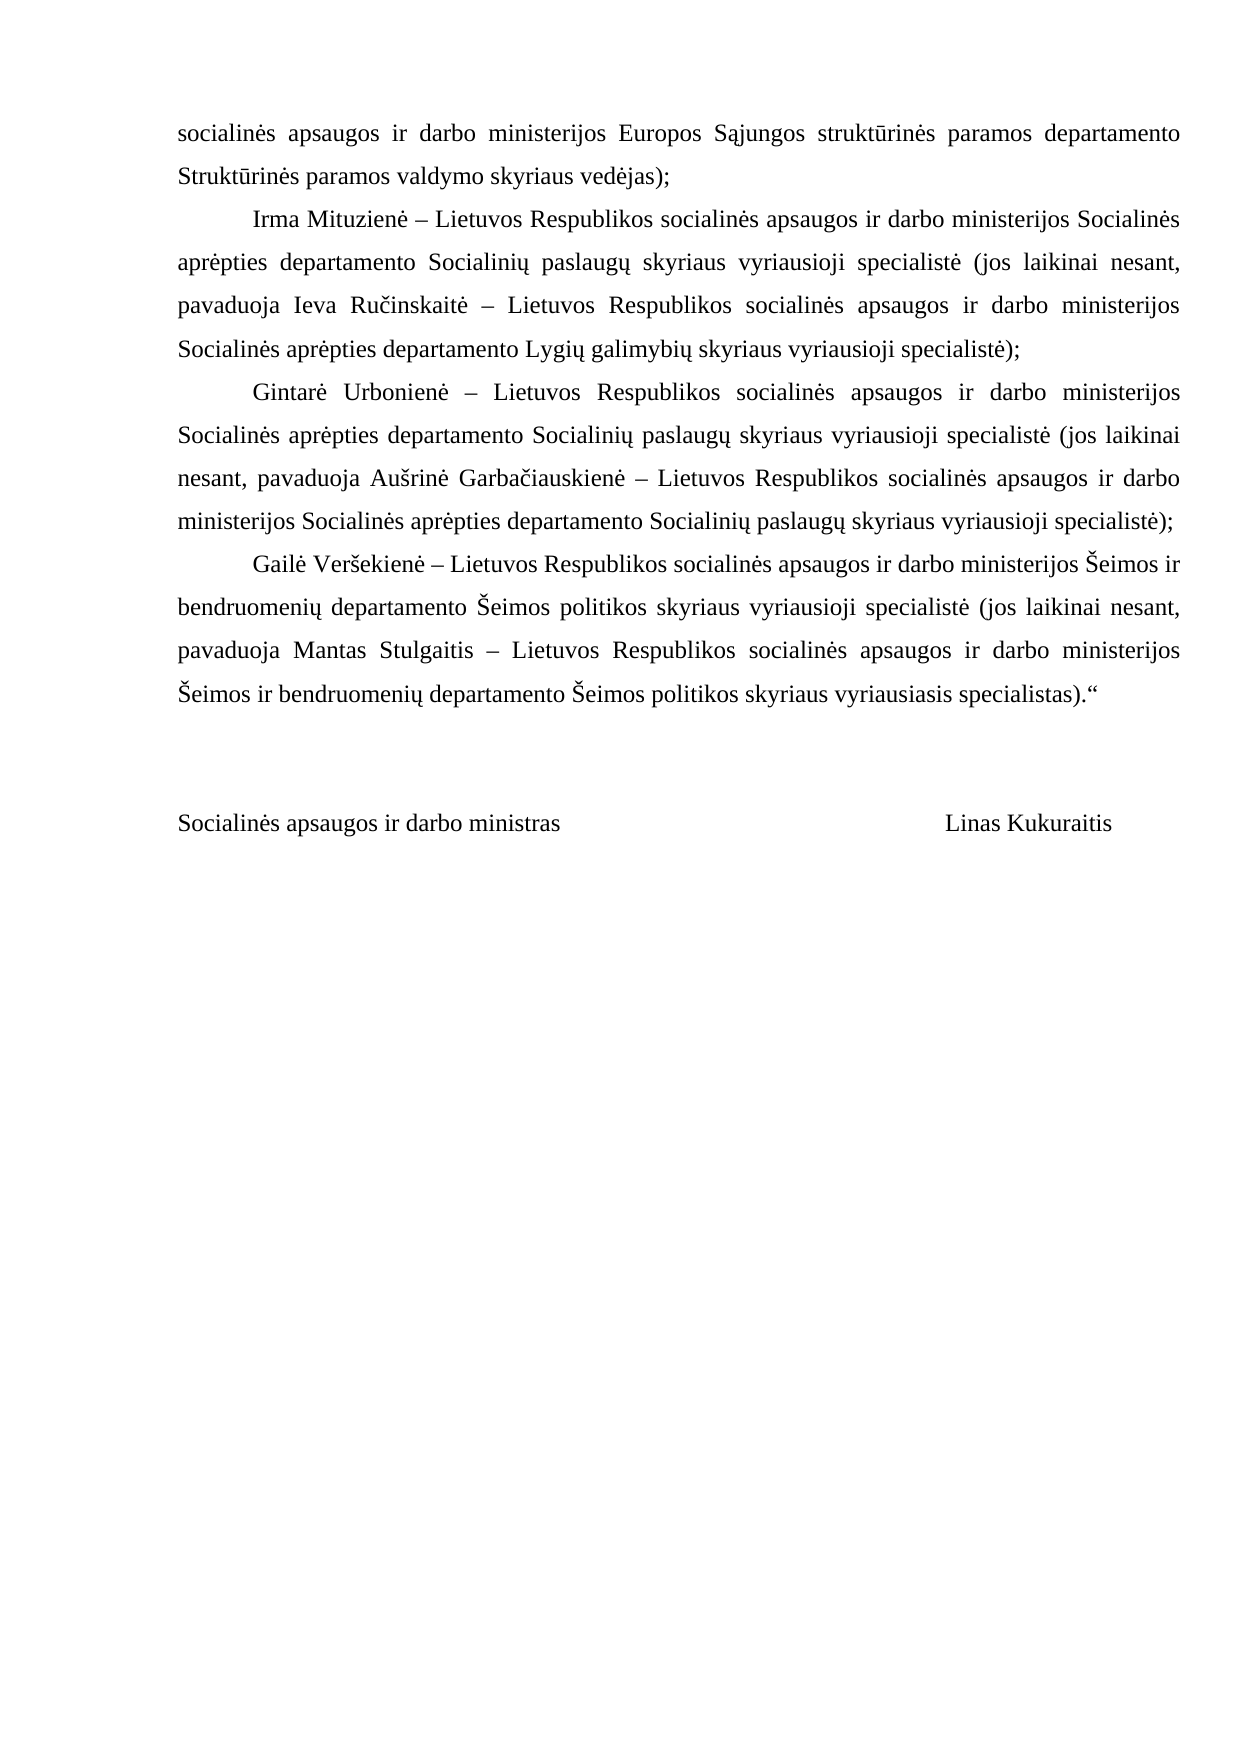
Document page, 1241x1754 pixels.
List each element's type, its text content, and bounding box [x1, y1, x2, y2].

text socialinės apsaugos ir darbo ministerijos Europos Sąjungos struktūrinės paramos departamento Struktūrinės paramos valdymo skyriaus vedėjas); [177, 118, 1181, 190]
text Gintarė Urbonienė – Lietuvos Respublikos socialinės apsaugos ir darbo ministerijos Socialinės aprėpties departamento Socialinių paslaugų skyriaus vyriausioji specialistė (jos laikinai nesant, pavaduoja Aušrinė Garbačiauskienė – Lietuvos Respublikos socialinės apsaugos ir darbo ministerijos Socialinės aprėpties departamento Socialinių paslaugų skyriaus vyriausioji specialistė); [177, 377, 1181, 535]
text Gailė Veršekienė – Lietuvos Respublikos socialinės apsaugos ir darbo ministerijos Šeimos ir bendruomenių departamento Šeimos politikos skyriaus vyriausioji specialistė (jos laikinai nesant, pavaduoja Mantas Stulgaitis – Lietuvos Respublikos socialinės apsaugos ir darbo ministerijos Šeimos ir bendruomenių departamento Šeimos politikos skyriaus vyriausiasis specialistas).“ [177, 549, 1181, 707]
text Socialinės apsaugos ir darbo ministras Linas Kukuraitis [177, 808, 1181, 837]
text Irma Mituzienė – Lietuvos Respublikos socialinės apsaugos ir darbo ministerijos Socialinės aprėpties departamento Socialinių paslaugų skyriaus vyriausioji specialistė (jos laikinai nesant, pavaduoja Ieva Ručinskaitė – Lietuvos Respublikos socialinės apsaugos ir darbo ministerijos Socialinės aprėpties departamento Lygių galimybių skyriaus vyriausioji specialistė); [177, 204, 1181, 362]
